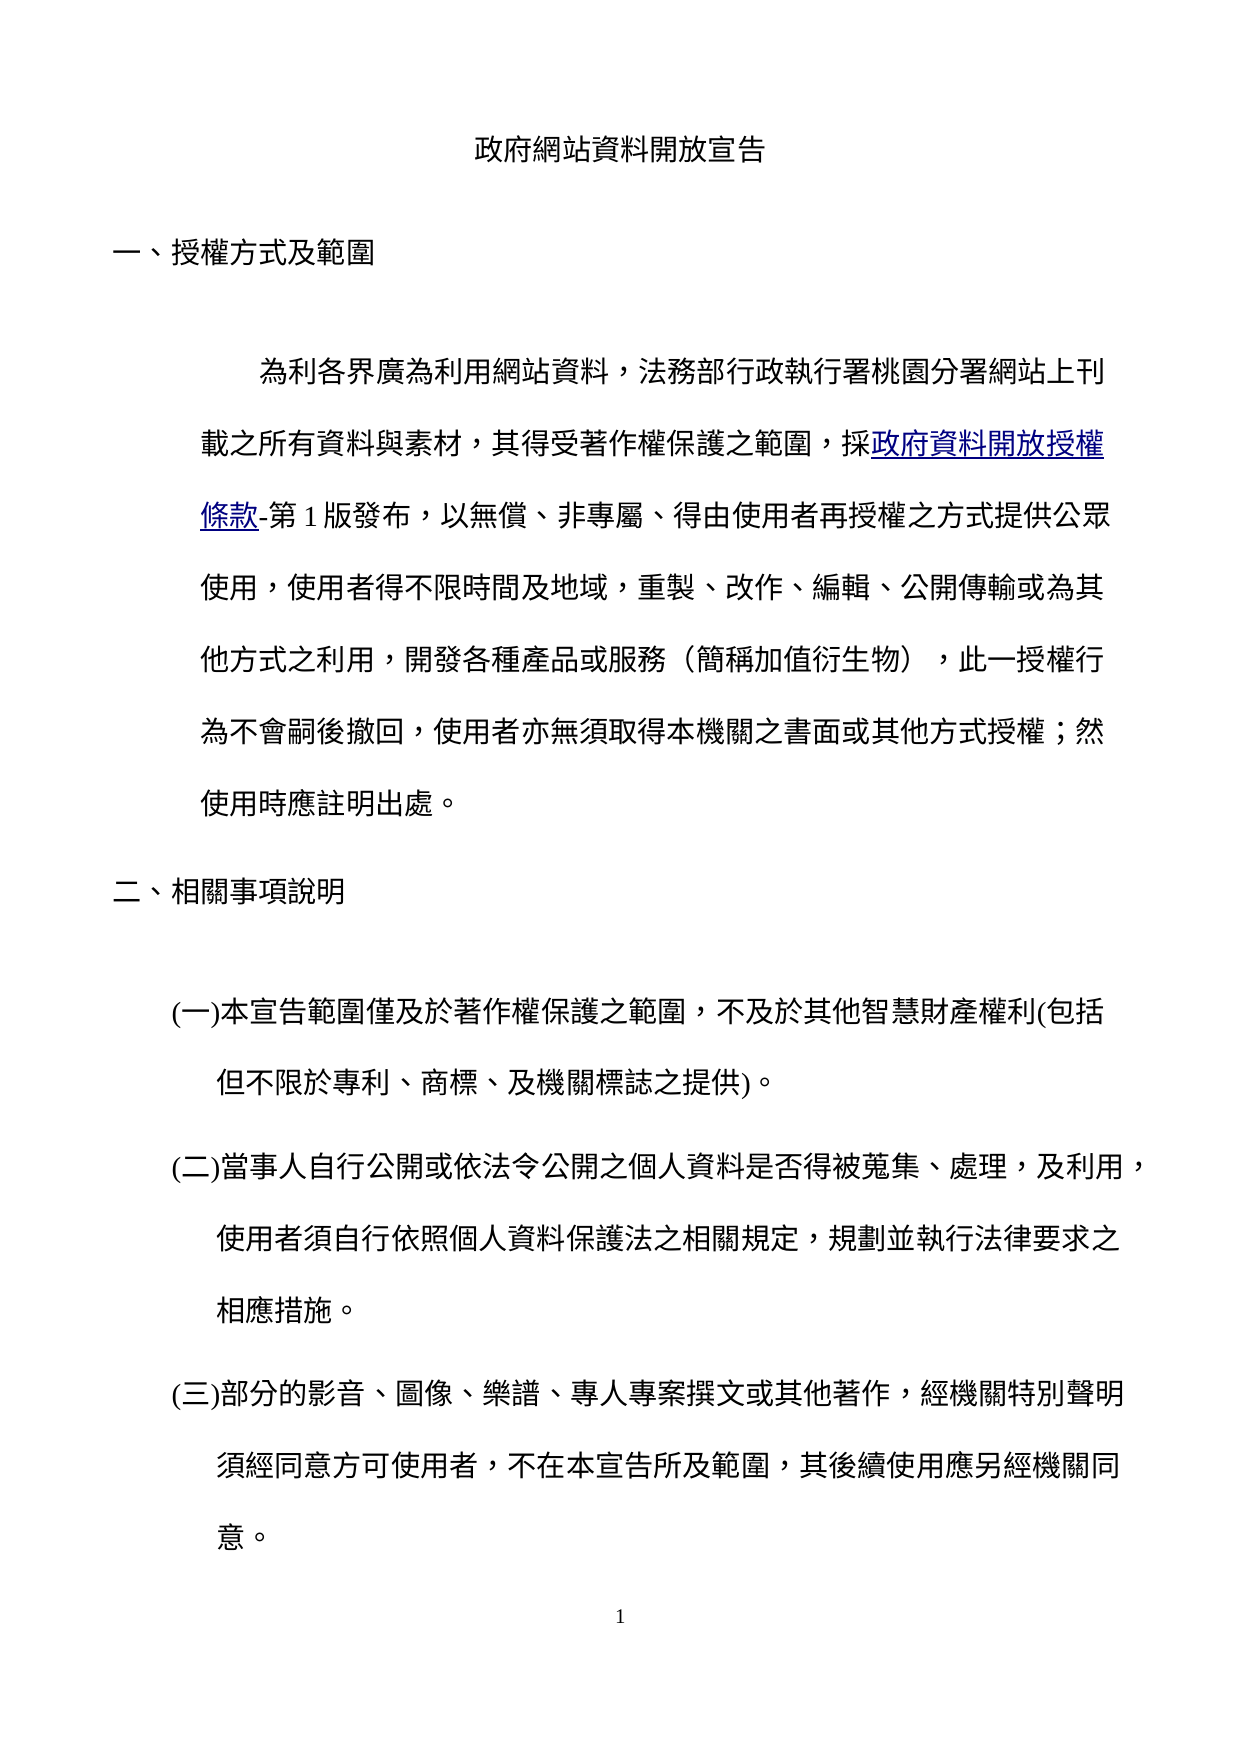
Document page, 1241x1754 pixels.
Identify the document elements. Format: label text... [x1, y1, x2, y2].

text (三)部分的影音、圖像、樂譜、專人專案撰文或其他著作，經機關特別聲明須經同意方可使用者，不在本宣告所及範圍，其後續使用應另經機關同意。 [171, 1350, 1128, 1556]
text (一)本宣告範圍僅及於著作權保護之範圍，不及於其他智慧財產權利(包括但不限於專利、商標、及機關標誌之提供)。 [171, 968, 1128, 1102]
text 為利各界廣為利用網站資料，法務部行政執行署桃園分署網站上刊載之所有資料與素材，其得受著作權保護之範圍，採政府資料開放授權條款-第1版發布，以無償、非專屬、得由使用者再授權之方式提供公眾使用，使用者得不限時間及地域，重製、改作、編輯、公開傳輸或為其他方式之利用，開發各種產品或服務（簡稱加值衍生物），此一授權行為不會嗣後撤回，使用者亦無須取得本機關之書面或其他方式授權；然使用時應註明出處。 [200, 328, 1128, 822]
text (二)當事人自行公開或依法令公開之個人資料是否得被蒐集、處理，及利用，使用者須自行依照個人資料保護法之相關規定，規劃並執行法律要求之相應措施。 [171, 1123, 1128, 1329]
text 一、授權方式及範圍 [112, 209, 1128, 272]
text 政府網站資料開放宣告 [112, 127, 1128, 169]
text 二、相關事項說明 [112, 848, 1128, 911]
